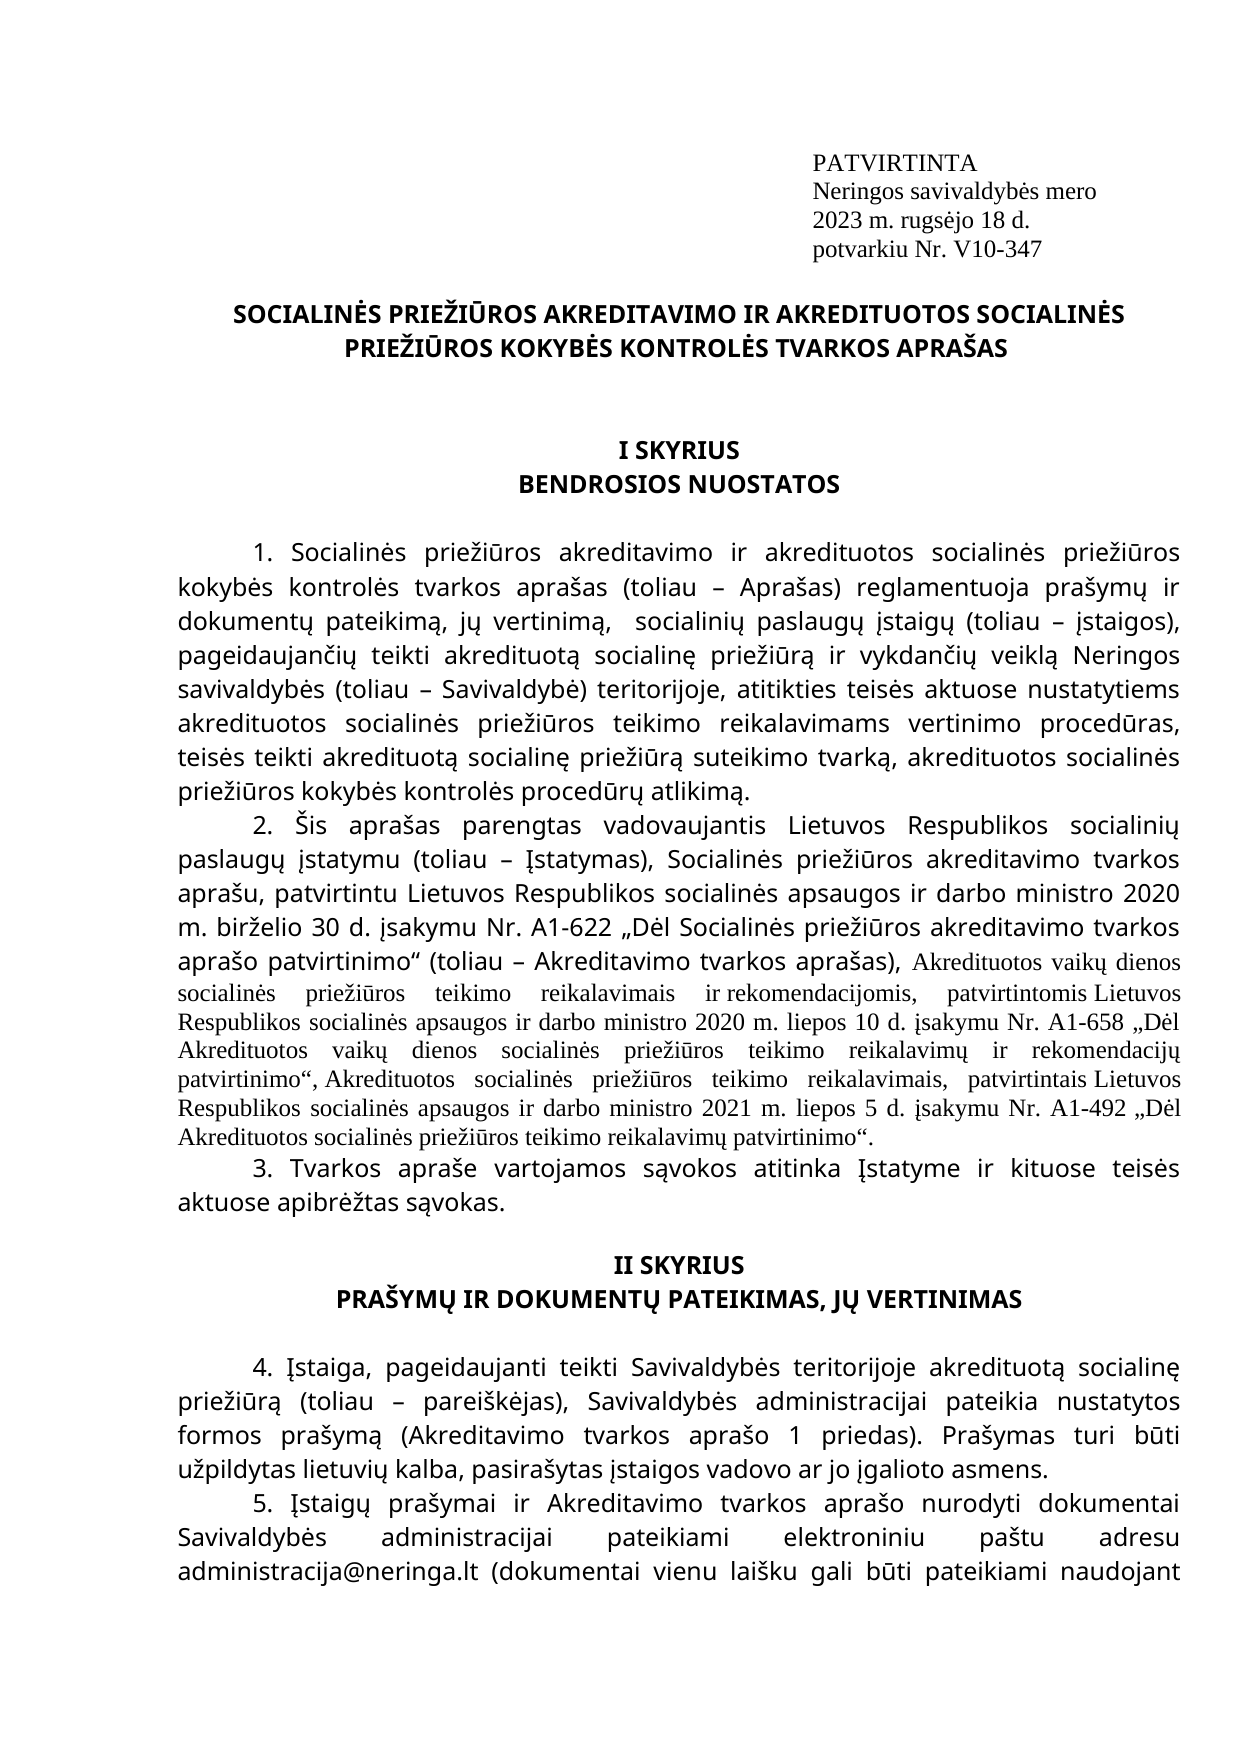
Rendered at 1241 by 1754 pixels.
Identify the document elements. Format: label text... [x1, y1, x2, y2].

text 3. Tvarkos apraše vartojamos sąvokos atitinka Įstatyme ir kituose teisės aktuose apibrėžtas sąvokas. [177, 1150, 1181, 1218]
text 5. Įstaigų prašymai ir Akreditavimo tvarkos aprašo nurodyti dokumentai Savivaldybės administracijai pateikiami elektroniniu paštu adresu administracija@neringa.lt (dokumentai vienu laišku gali būti pateikiami naudojant [177, 1486, 1181, 1588]
text II SKYRIUS [177, 1247, 1181, 1281]
text 1. Socialinės priežiūros akreditavimo ir akredituotos socialinės priežiūros kokybės kontrolės tvarkos aprašas (toliau – Aprašas) reglamentuoja prašymų ir dokumentų pateikimą, jų vertinimą, socialinių paslaugų įstaigų (toliau – įstaigos), pageidaujančių teikti akredituotą socialinę priežiūrą ir vykdančių veiklą Neringos savivaldybės (toliau – Savivaldybė) teritorijoje, atitikties teisės aktuose nustatytiems akredituotos socialinės priežiūros teikimo reikalavimams vertinimo procedūras, teisės teikti akredituotą socialinę priežiūrą suteikimo tvarką, akredituotos socialinės priežiūros kokybės kontrolės procedūrų atlikimą. [177, 535, 1181, 808]
text potvarkiu Nr. V10-347 [812, 234, 1181, 263]
text I SKYRIUS [177, 433, 1181, 467]
text BENDROSIOS NUOSTATOS [177, 467, 1181, 501]
text PATVIRTINTA [812, 148, 1181, 176]
text 2. Šis aprašas parengtas vadovaujantis Lietuvos Respublikos socialinių paslaugų įstatymu (toliau – Įstatymas), Socialinės priežiūros akreditavimo tvarkos aprašu, patvirtintu Lietuvos Respublikos socialinės apsaugos ir darbo ministro 2020 m. birželio 30 d. įsakymu Nr. A1-622 „Dėl Socialinės priežiūros akreditavimo tvarkos aprašo patvirtinimo“ (toliau – Akreditavimo tvarkos aprašas), Akredituotos vaikų dienos socialinės priežiūros teikimo reikalavimais ir rekomendacijomis, patvirtintomis Lietuvos Respublikos socialinės apsaugos ir darbo ministro 2020 m. liepos 10 d. įsakymu Nr. A1-658 „Dėl Akredituotos vaikų dienos socialinės priežiūros teikimo reikalavimų ir rekomendacijų patvirtinimo“, Akredituotos socialinės priežiūros teikimo reikalavimais, patvirtintais Lietuvos Respublikos socialinės apsaugos ir darbo ministro 2021 m. liepos 5 d. įsakymu Nr. A1-492 „Dėl Akredituotos socialinės priežiūros teikimo reikalavimų patvirtinimo“. [177, 808, 1181, 1150]
text 4. Įstaiga, pageidaujanti teikti Savivaldybės teritorijoje akredituotą socialinę priežiūrą (toliau – pareiškėjas), Savivaldybės administracijai pateikia nustatytos formos prašymą (Akreditavimo tvarkos aprašo 1 priedas). Prašymas turi būti užpildytas lietuvių kalba, pasirašytas įstaigos vadovo ar jo įgalioto asmens. [177, 1349, 1181, 1486]
text Neringos savivaldybės mero [812, 176, 1181, 205]
text PRAŠYMŲ IR DOKUMENTŲ PATEIKIMAS, JŲ VERTINIMAS [177, 1281, 1181, 1315]
text 2023 m. rugsėjo 18 d. [812, 205, 1181, 234]
text SOCIALINĖS PRIEŽIŪROS AKREDITAVIMO IR AKREDITUOTOS SOCIALINĖS PRIEŽIŪROS KOKYBĖS KONTROLĖS TVARKOS APRAŠAS [177, 297, 1181, 365]
